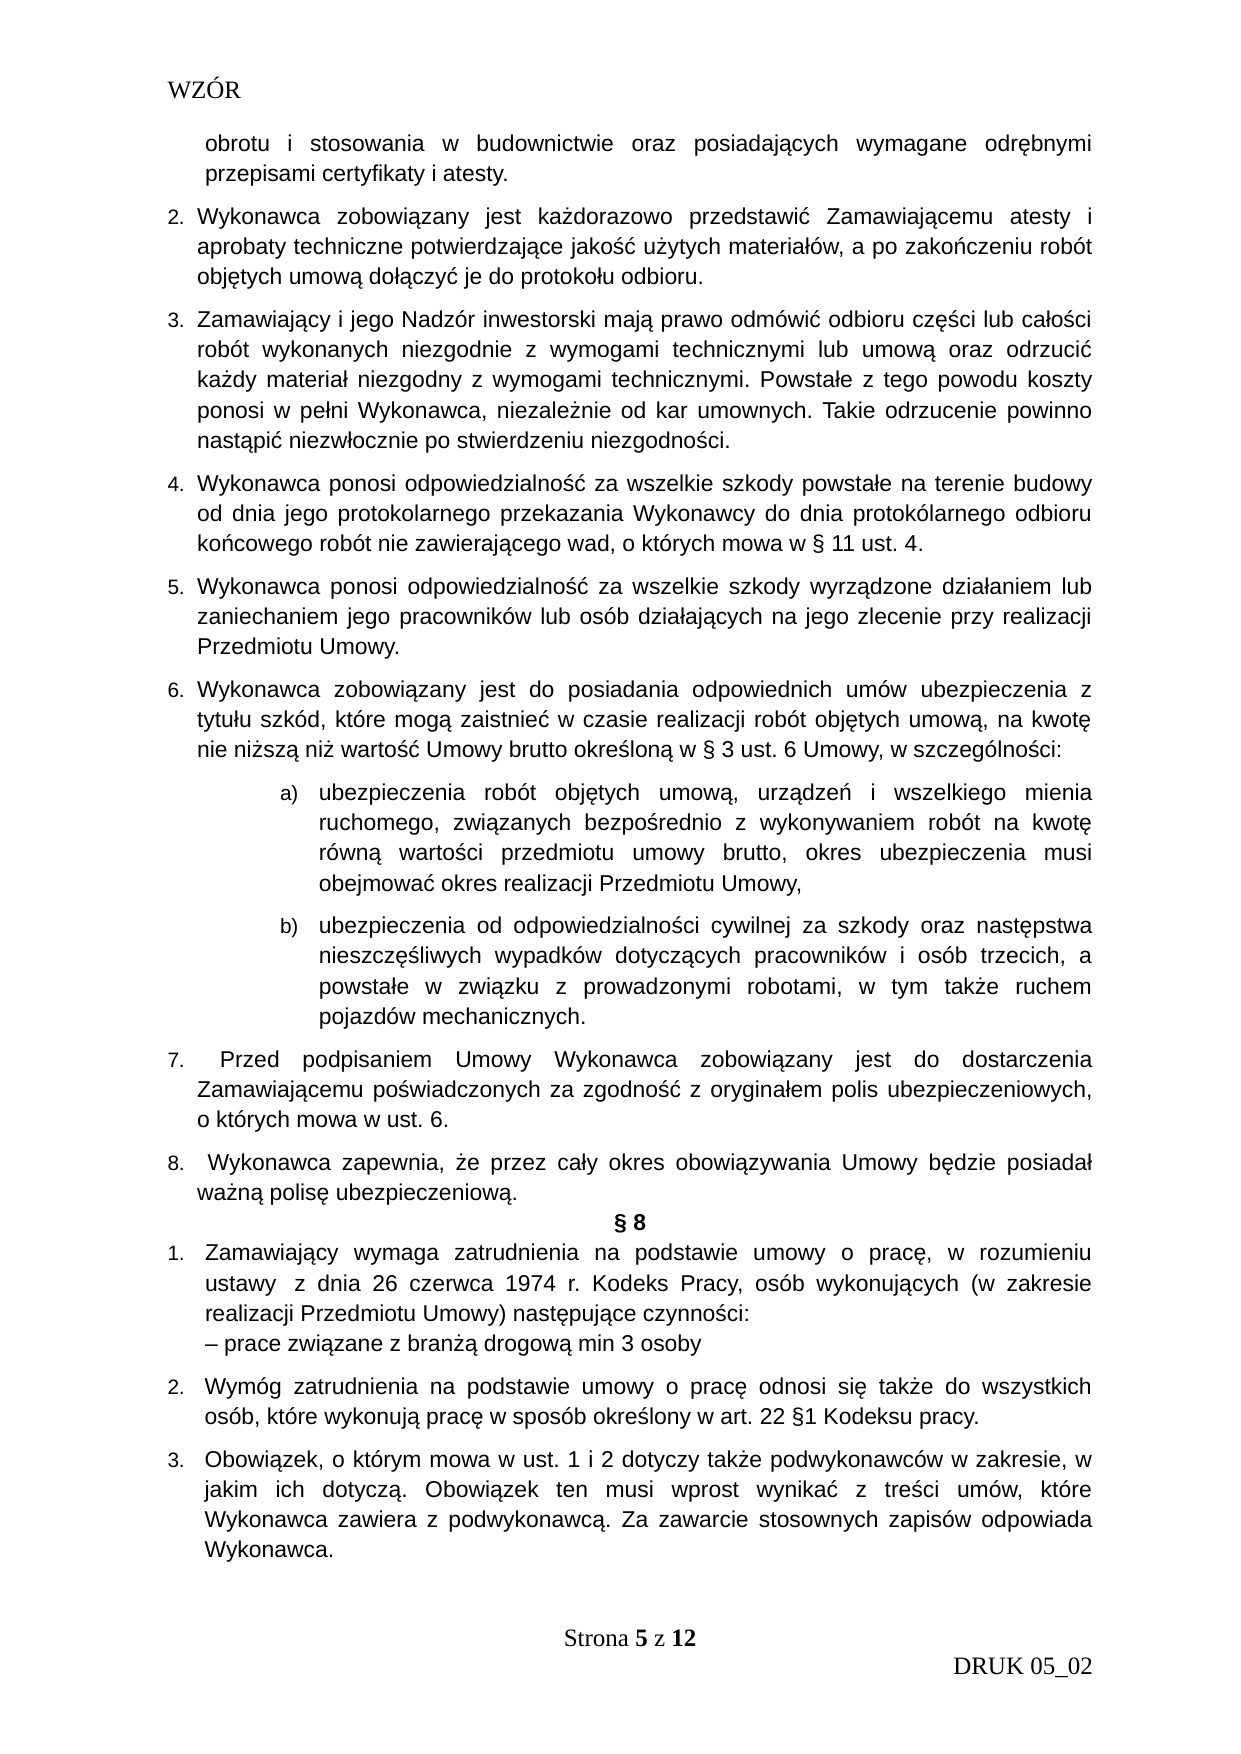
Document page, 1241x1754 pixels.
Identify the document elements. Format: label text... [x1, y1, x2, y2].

list Wykonawca ponosi odpowiedzialność za wszelkie szkody powstałe na terenie budowy od dnia jego protokolarnego przekazania Wykonawcy do dnia protokólarnego odbioru końcowego robót nie zawierającego wad, o których mowa w § 11 ust. 4. [167, 469, 1092, 556]
list obrotu i stosowania w budownictwie oraz posiadających wymagane odrębnymi przepisami certyfikaty i atesty. [167, 130, 1092, 186]
list Wykonawca zobowiązany jest do posiadania odpowiednich umów ubezpieczenia z tytułu szkód, które mogą zaistnieć w czasie realizacji robót objętych umową, na kwotę nie niższą niż wartość Umowy brutto określoną w § 3 ust. 6 Umowy, w szczególności: [167, 676, 1092, 762]
list Obowiązek, o którym mowa w ust. 1 i 2 dotyczy także podwykonawców w zakresie, w jakim ich dotyczą. Obowiązek ten musi wprost wynikać z treści umów, które Wykonawca zawiera z podwykonawcą. Za zawarcie stosownych zapisów odpowiada Wykonawca. [167, 1446, 1092, 1562]
list ubezpieczenia robót objętych umową, urządzeń i wszelkiego mienia ruchomego, związanych bezpośrednio z wykonywaniem robót na kwotę równą wartości przedmiotu umowy brutto, okres ubezpieczenia musi obejmować okres realizacji Przedmiotu Umowy, [280, 779, 1092, 896]
text § 8 [167, 1209, 1092, 1235]
list Wykonawca ponosi odpowiedzialność za wszelkie szkody wyrządzone działaniem lub zaniechaniem jego pracowników lub osób działających na jego zlecenie przy realizacji Przedmiotu Umowy. [167, 573, 1092, 659]
list ubezpieczenia od odpowiedzialności cywilnej za szkody oraz następstwa nieszczęśliwych wypadków dotyczących pracowników i osób trzecich, a powstałe w związku z prowadzonymi robotami, w tym także ruchem pojazdów mechanicznych. [280, 912, 1092, 1029]
list Wykonawca zapewnia, że przez cały okres obowiązywania Umowy będzie posiadał ważną polisę ubezpieczeniową. [167, 1149, 1092, 1205]
text – prace związane z branżą drogową min 3 osoby [205, 1330, 1092, 1356]
list Wykonawca zobowiązany jest każdorazowo przedstawić Zamawiającemu atesty i aprobaty techniczne potwierdzające jakość użytych materiałów, a po zakończeniu robót objętych umową dołączyć je do protokołu odbioru. [167, 203, 1092, 289]
list Wymóg zatrudnienia na podstawie umowy o pracę odnosi się także do wszystkich osób, które wykonują pracę w sposób określony w art. 22 §1 Kodeksu pracy. [167, 1373, 1092, 1429]
list Zamawiający wymaga zatrudnienia na podstawie umowy o pracę, w rozumieniu ustawy z dnia 26 czerwca 1974 r. Kodeks Pracy, osób wykonujących (w zakresie realizacji Przedmiotu Umowy) następujące czynności: [167, 1239, 1092, 1326]
list Zamawiający i jego Nadzór inwestorski mają prawo odmówić odbioru części lub całości robót wykonanych niezgodnie z wymogami technicznymi lub umową oraz odrzucić każdy materiał niezgodny z wymogami technicznymi. Powstałe z tego powodu koszty ponosi w pełni Wykonawca, niezależnie od kar umownych. Takie odrzucenie powinno nastąpić niezwłocznie po stwierdzeniu niezgodności. [167, 306, 1092, 453]
list Przed podpisaniem Umowy Wykonawca zobowiązany jest do dostarczenia Zamawiającemu poświadczonych za zgodność z oryginałem polis ubezpieczeniowych, o których mowa w ust. 6. [167, 1046, 1092, 1132]
